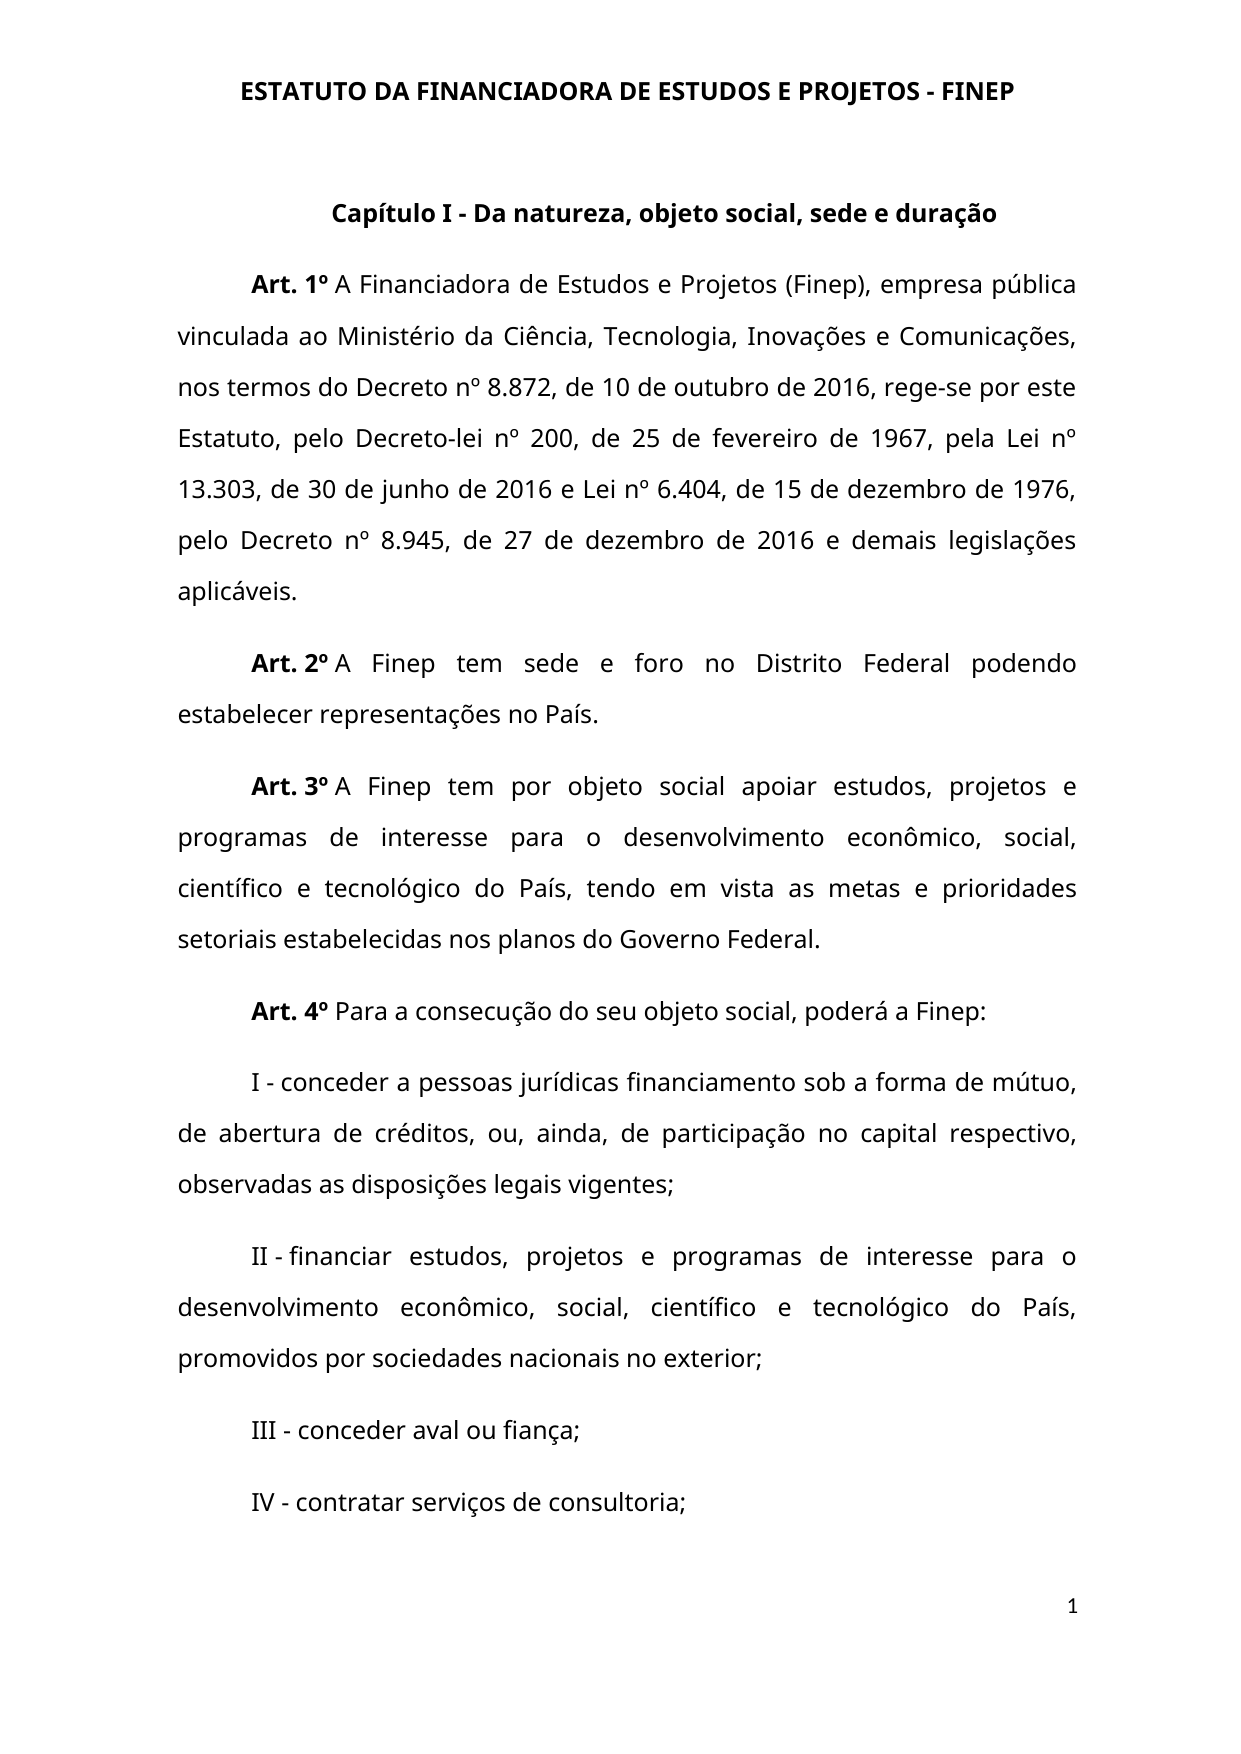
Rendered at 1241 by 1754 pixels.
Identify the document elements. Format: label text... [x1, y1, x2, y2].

text I - conceder a pessoas jurídicas financiamento sob a forma de mútuo, de abertura de créditos, ou, ainda, de participação no capital respectivo, observadas as disposições legais vigentes; [177, 1065, 1078, 1201]
text Capítulo I - Da natureza, objeto social, sede e duração [177, 195, 1078, 229]
text II - financiar estudos, projetos e programas de interesse para o desenvolvimento econômico, social, científico e tecnológico do País, promovidos por sociedades nacionais no exterior; [177, 1239, 1078, 1375]
text III - conceder aval ou fiança; [177, 1413, 1078, 1447]
text Art. 1º A Financiadora de Estudos e Projetos (Finep), empresa pública vinculada ao Ministério da Ciência, Tecnologia, Inovações e Comunicações, nos termos do Decreto nº 8.872, de 10 de outubro de 2016, rege-se por este Estatuto, pelo Decreto-lei nº 200, de 25 de fevereiro de 1967, pela Lei nº 13.303, de 30 de junho de 2016 e Lei nº 6.404, de 15 de dezembro de 1976, pelo Decreto nº 8.945, de 27 de dezembro de 2016 e demais legislações aplicáveis. [177, 267, 1078, 607]
text ESTATUTO DA FINANCIADORA DE ESTUDOS E PROJETOS - FINEP [177, 74, 1078, 108]
text IV - contratar serviços de consultoria; [177, 1485, 1078, 1519]
text Art. 4º Para a consecução do seu objeto social, poderá a Finep: [177, 993, 1078, 1027]
text Art. 2º A Finep tem sede e foro no Distrito Federal podendo estabelecer representações no País. [177, 645, 1078, 730]
text Art. 3º A Finep tem por objeto social apoiar estudos, projetos e programas de interesse para o desenvolvimento econômico, social, científico e tecnológico do País, tendo em vista as metas e prioridades setoriais estabelecidas nos planos do Governo Federal. [177, 768, 1078, 955]
